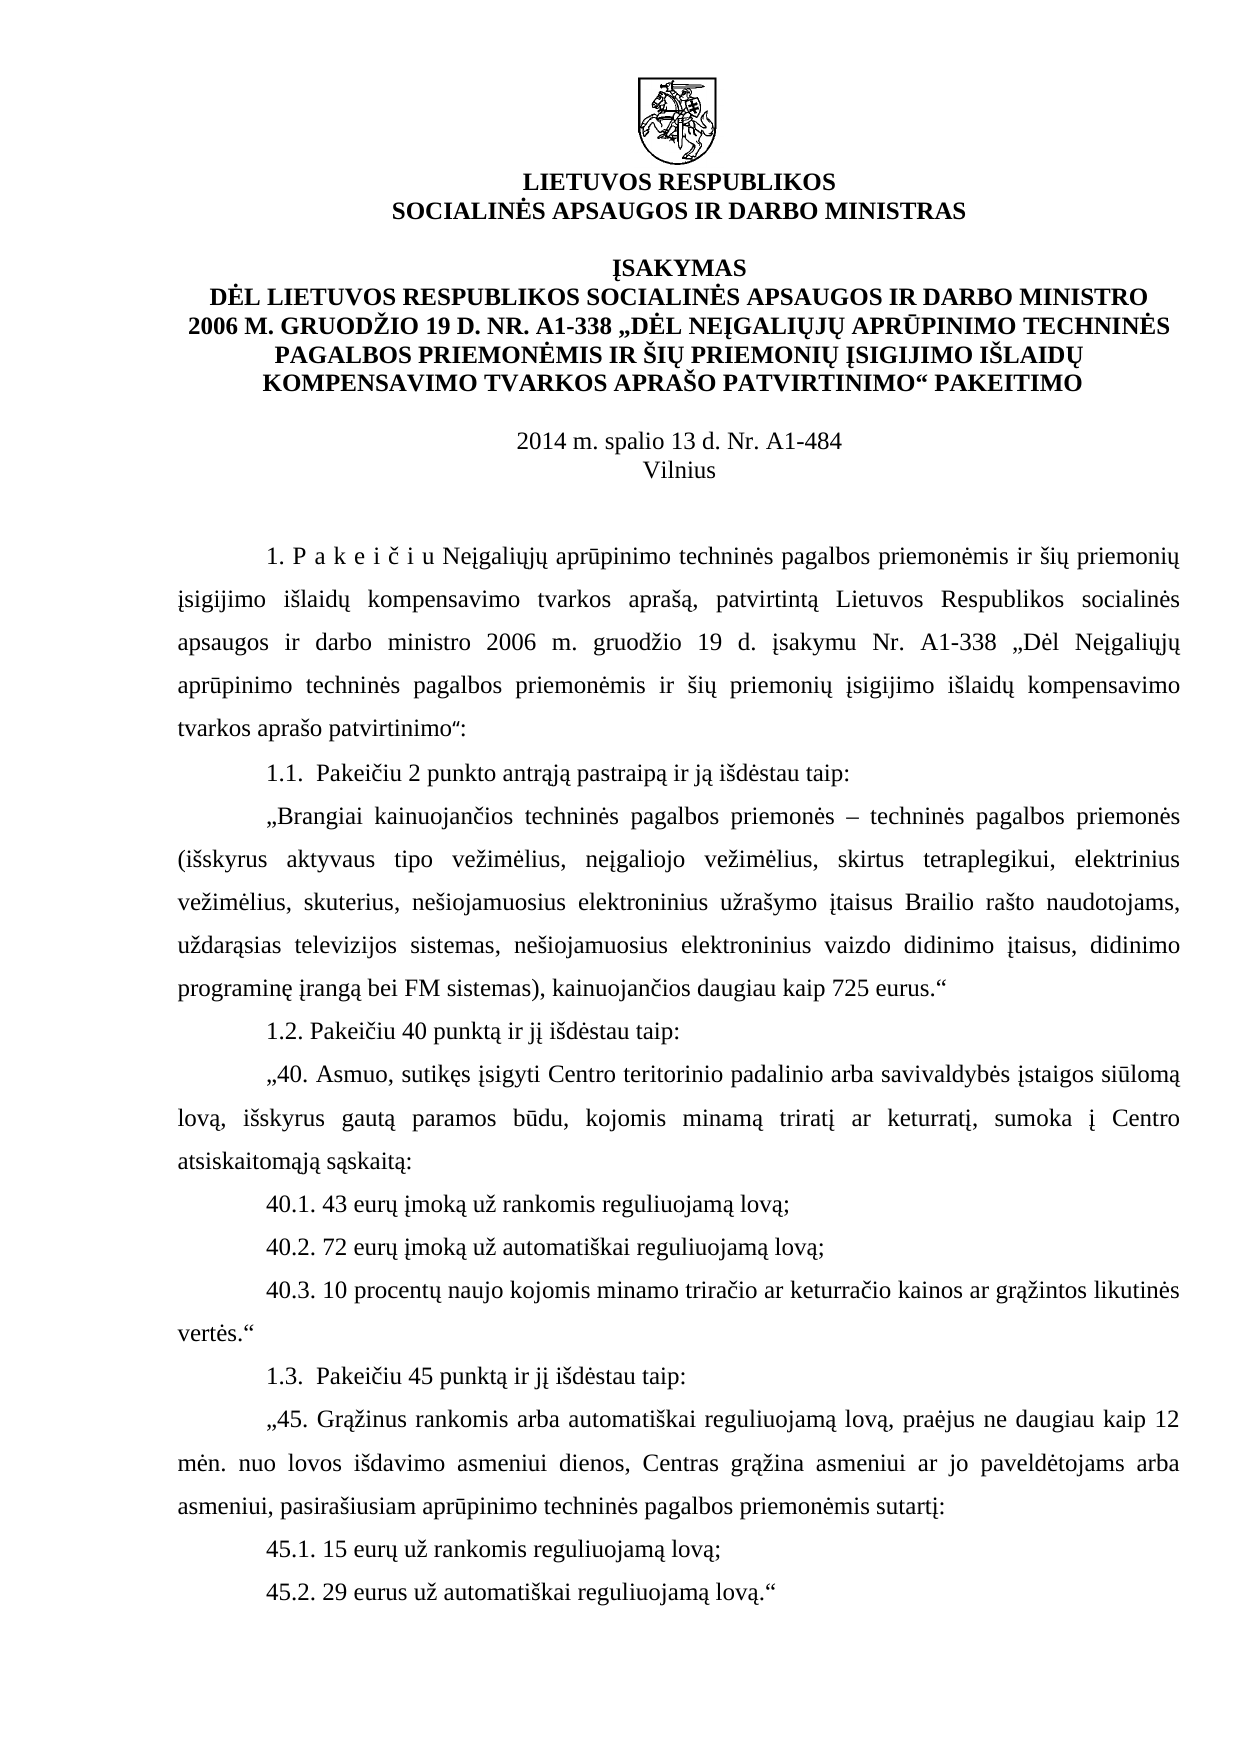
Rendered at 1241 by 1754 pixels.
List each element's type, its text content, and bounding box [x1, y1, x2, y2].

text 45.2. 29 eurus už automatiškai reguliuojamą lovą.“ [177, 1577, 1181, 1606]
text 45.1. 15 eurų už rankomis reguliuojamą lovą; [177, 1534, 1181, 1563]
text SOCIALINĖS APSAUGOS IR DARBO MINISTRAS [177, 196, 1181, 225]
text 40.3. 10 procentų naujo kojomis minamo triračio ar keturračio kainos ar grąžintos likutinės vertės.“ [177, 1275, 1181, 1347]
text ĮSAKYMAS [177, 253, 1181, 282]
text LIETUVOS RESPUBLIKOS [177, 167, 1181, 196]
text 40.2. 72 eurų įmoką už automatiškai reguliuojamą lovą; [177, 1232, 1181, 1261]
text 1.3. Pakeičiu 45 punktą ir jį išdėstau taip: [177, 1361, 1181, 1390]
text 1. P a k e i č i u Neįgaliųjų aprūpinimo techninės pagalbos priemonėmis ir šių priemonių įsigijimo išlaidų kompensavimo tvarkos aprašą, patvirtintą Lietuvos Respublikos socialinės apsaugos ir darbo ministro 2006 m. gruodžio 19 d. įsakymu Nr. A1-338 „Dėl Neįgaliųjų aprūpinimo techninės pagalbos priemonėmis ir šių priemonių įsigijimo išlaidų kompensavimo tvarkos aprašo patvirtinimo“: [177, 541, 1181, 743]
text 1.2. Pakeičiu 40 punktą ir jį išdėstau taip: [177, 1016, 1181, 1045]
text „45. Grąžinus rankomis arba automatiškai reguliuojamą lovą, praėjus ne daugiau kaip 12 mėn. nuo lovos išdavimo asmeniui dienos, Centras grąžina asmeniui ar jo paveldėtojams arba asmeniui, pasirašiusiam aprūpinimo techninės pagalbos priemonėmis sutartį: [177, 1404, 1181, 1519]
text 40.1. 43 eurų įmoką už rankomis reguliuojamą lovą; [177, 1189, 1181, 1218]
text DĖL LIETUVOS RESPUBLIKOS SOCIALINĖS APSAUGOS IR DARBO MINISTRO 2006 M. GRUODŽIO 19 D. NR. A1-338 „DĖL NEĮGALIŲJŲ APRŪPINIMO TECHNINĖS PAGALBOS PRIEMONĖMIS IR ŠIŲ PRIEMONIŲ ĮSIGIJIMO IŠLAIDŲ KOMPENSAVIMO TVARKOS APRAŠO PATVIRTINIMO“ PAKEITIMO [177, 282, 1181, 397]
text „Brangiai kainuojančios techninės pagalbos priemonės – techninės pagalbos priemonės (išskyrus aktyvaus tipo vežimėlius, neįgaliojo vežimėlius, skirtus tetraplegikui, elektrinius vežimėlius, skuterius, nešiojamuosius elektroninius užrašymo įtaisus Brailio rašto naudotojams, uždarąsias televizijos sistemas, nešiojamuosius elektroninius vaizdo didinimo įtaisus, didinimo programinę įrangą bei FM sistemas), kainuojančios daugiau kaip 725 eurus.“ [177, 801, 1181, 1002]
text 1.1. Pakeičiu 2 punkto antrąją pastraipą ir ją išdėstau taip: [177, 758, 1181, 786]
text 2014 m. spalio 13 d. Nr. A1-484 [177, 426, 1181, 455]
text „40. Asmuo, sutikęs įsigyti Centro teritorinio padalinio arba savivaldybės įstaigos siūlomą lovą, išskyrus gautą paramos būdu, kojomis minamą triratį ar keturratį, sumoka į Centro atsiskaitomąją sąskaitą: [177, 1059, 1181, 1174]
text Vilnius [177, 455, 1181, 483]
